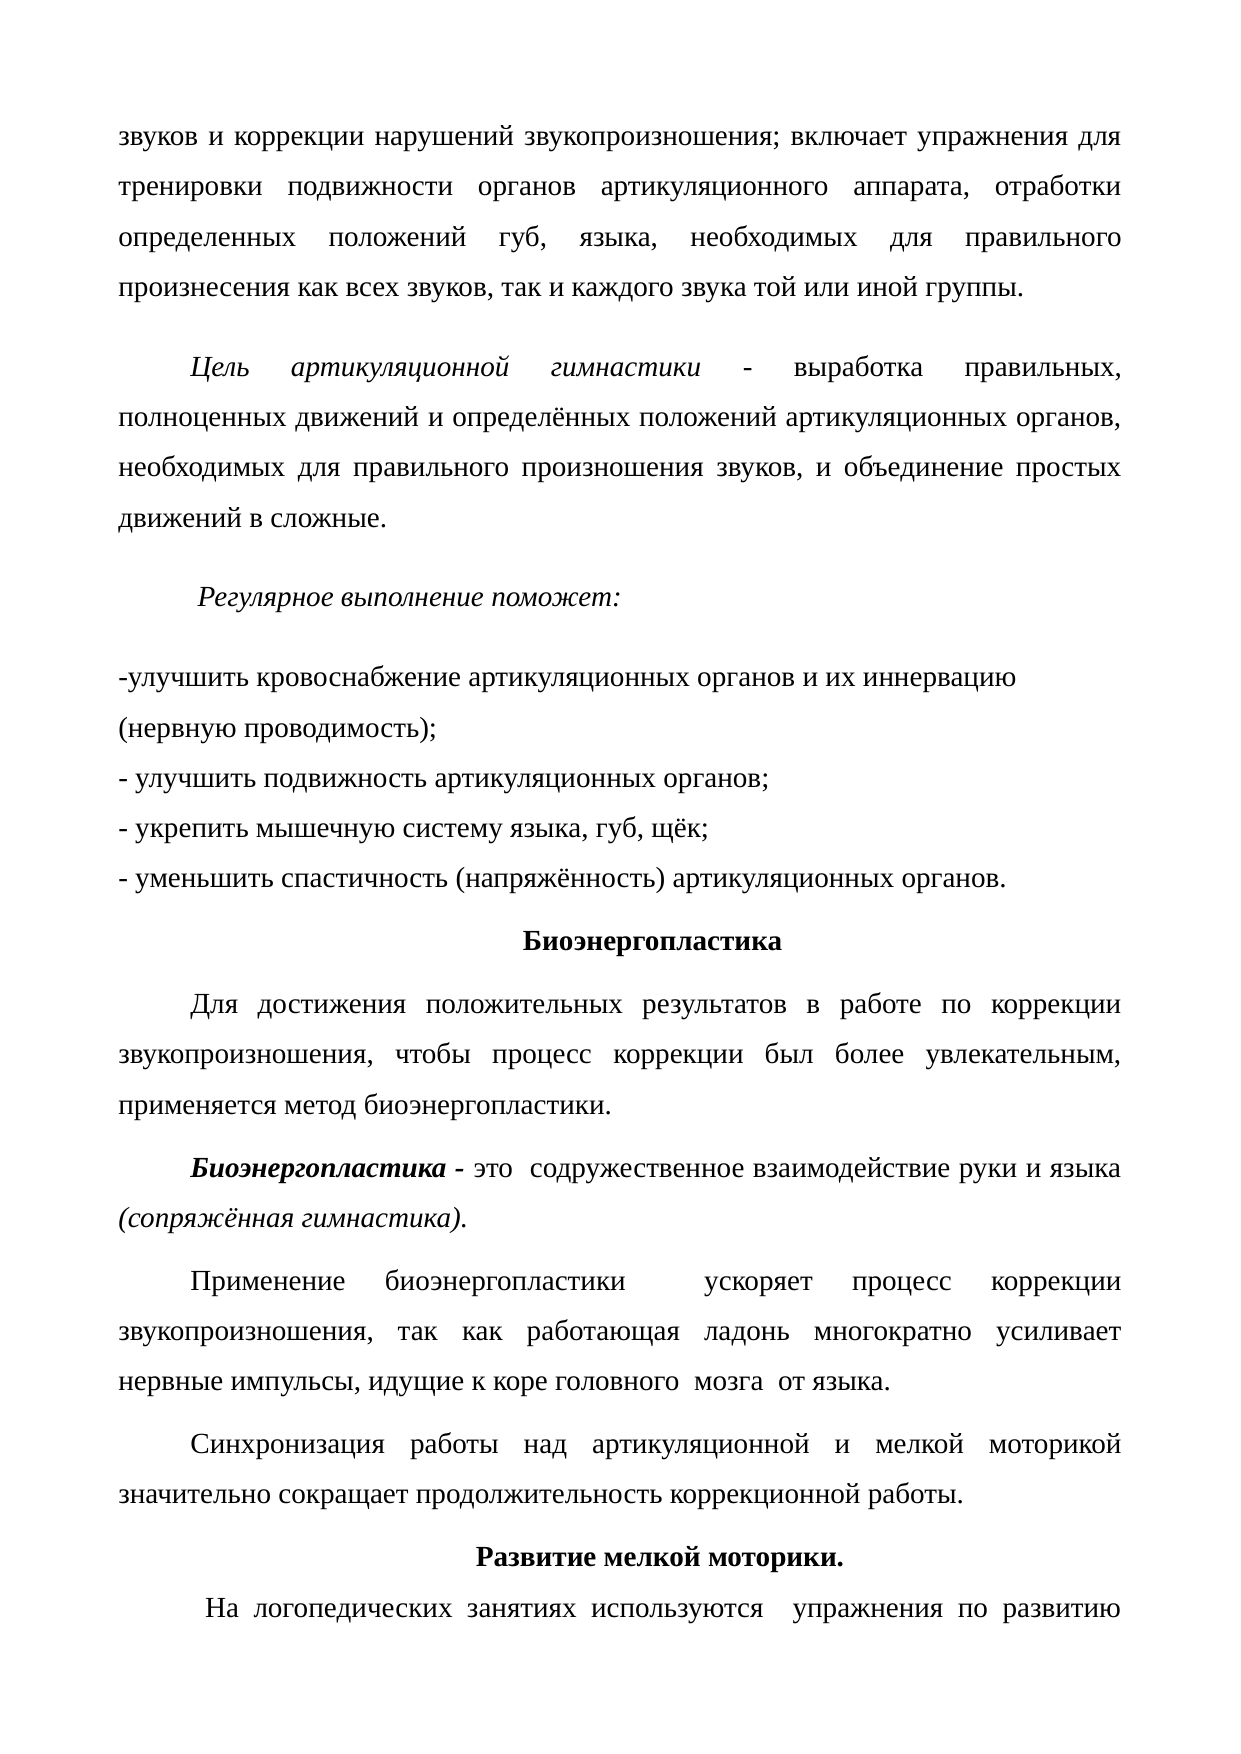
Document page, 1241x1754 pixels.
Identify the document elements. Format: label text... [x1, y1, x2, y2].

text Регулярное выполнение поможет: [118, 579, 1122, 613]
list -улучшить кровоснабжение артикуляционных органов и их иннервацию (нервную проводимость); - улучшить подвижность артикуляционных органов; - укрепить мышечную систему языка, губ, щёк; - уменьшить спастичность (напряжённость) артикуляционных органов. [118, 659, 1122, 894]
text Биоэнергопластика [118, 923, 1122, 957]
text звуков и коррекции нарушений звукопроизношения; включает упражнения для тренировки подвижности органов артикуляционного аппарата, отработки определенных положений губ, языка, необходимых для правильного произнесения как всех звуков, так и каждого звука той или иной группы. [118, 118, 1122, 303]
text Развитие мелкой моторики. [118, 1539, 1122, 1573]
list На логопедических занятиях используются упражнения по развитию [118, 1590, 1122, 1623]
text Для достижения положительных результатов в работе по коррекции звукопроизношения, чтобы процесс коррекции был более увлекательным, применяется метод биоэнергопластики. [118, 986, 1122, 1120]
text Синхронизация работы над артикуляционной и мелкой моторикой значительно сокращает продолжительность коррекционной работы. [118, 1426, 1122, 1510]
text Цель артикуляционной гимнастики - выработка правильных, полноценных движений и определённых положений артикуляционных органов, необходимых для правильного произношения звуков, и объединение простых движений в сложные. [118, 349, 1122, 533]
text Биоэнергопластика - это содружественное взаимодействие руки и языка (сопряжённая гимнастика). [118, 1150, 1122, 1233]
text Применение биоэнергопластики ускоряет процесс коррекции звукопроизношения, так как работающая ладонь многократно усиливает нервные импульсы, идущие к коре головного мозга от языка. [118, 1263, 1122, 1397]
